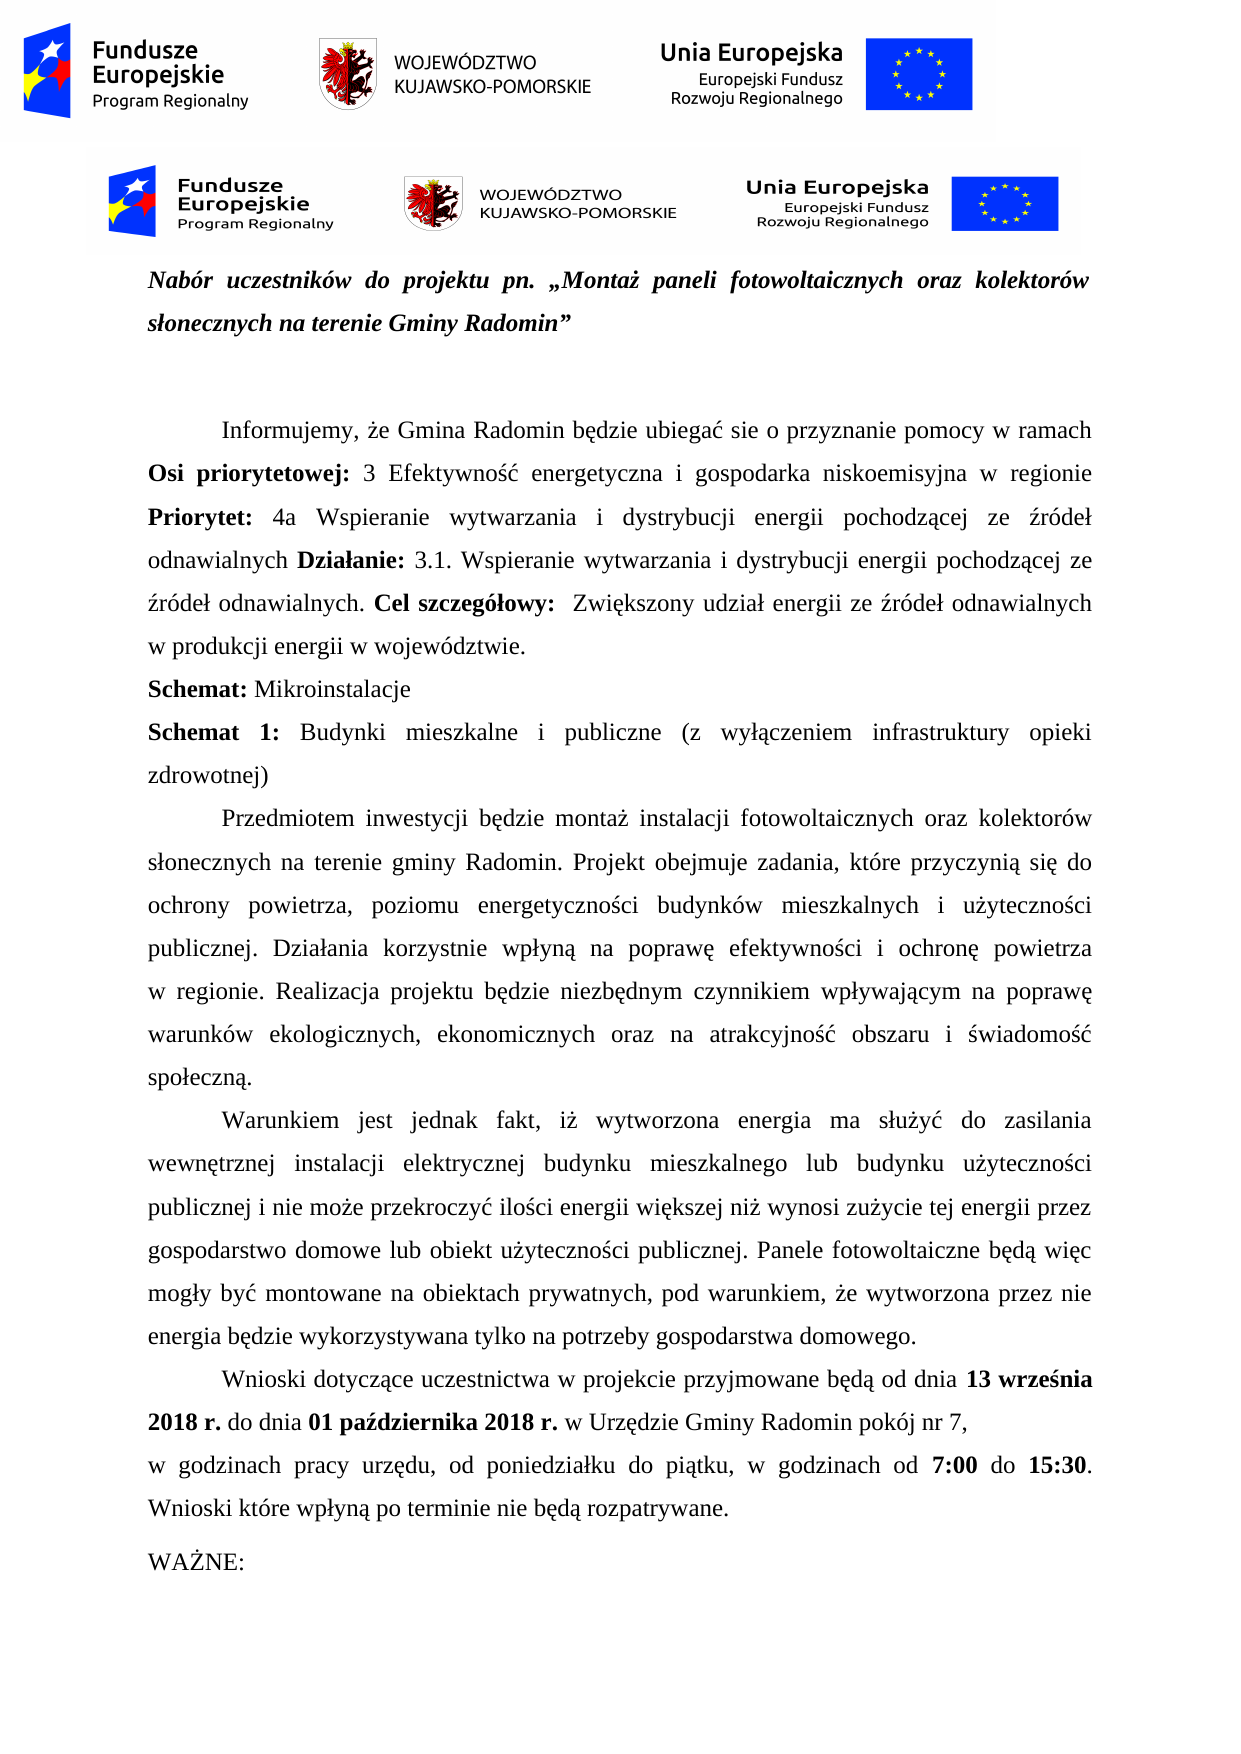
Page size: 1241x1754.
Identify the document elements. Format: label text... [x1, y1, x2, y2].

text Schemat 1: Budynki mieszkalne i publiczne (z wyłączeniem infrastruktury opieki zdrowotnej) [148, 717, 1093, 789]
text Przedmiotem inwestycji będzie montaż instalacji fotowoltaicznych oraz kolektorów słonecznych na terenie gminy Radomin. Projekt obejmuje zadania, które przyczynią się do ochrony powietrza, poziomu energetyczności budynków mieszkalnych i użyteczności publicznej. Działania korzystnie wpłyną na poprawę efektywności i ochronę powietrza w regionie. Realizacja projektu będzie niezbędnym czynnikiem wpływającym na poprawę warunków ekologicznych, ekonomicznych oraz na atrakcyjność obszaru i świadomość społeczną. [148, 803, 1093, 1091]
picture [85, 147, 1082, 255]
text Schemat: Mikroinstalacje [148, 674, 1093, 703]
text Wnioski dotyczące uczestnictwa w projekcie przyjmowane będą od dnia 13 września 2018 r. do dnia 01 października 2018 r. w Urzędzie Gminy Radomin pokój nr 7, w godzinach pracy urzędu, od poniedziałku do piątku, w godzinach od 7:00 do 15:30. Wnioski które wpłyną po terminie nie będą rozpatrywane. [148, 1364, 1093, 1522]
text WAŻNE: [148, 1547, 1093, 1576]
text Informujemy, że Gmina Radomin będzie ubiegać sie o przyznanie pomocy w ramach Osi priorytetowej: 3 Efektywność energetyczna i gospodarka niskoemisyjna w regionie Priorytet: 4a Wspieranie wytwarzania i dystrybucji energii pochodzącej ze źródeł odnawialnych Działanie: 3.1. Wspieranie wytwarzania i dystrybucji energii pochodzącej ze źródeł odnawialnych. Cel szczegółowy: Zwiększony udział energii ze źródeł odnawialnych w produkcji energii w województwie. [148, 415, 1093, 660]
text Nabór uczestników do projektu pn. „Montaż paneli fotowoltaicznych oraz kolektorów słonecznych na terenie Gminy Radomin” [148, 265, 1093, 337]
text Warunkiem jest jednak fakt, iż wytworzona energia ma służyć do zasilania wewnętrznej instalacji elektrycznej budynku mieszkalnego lub budynku użyteczności publicznej i nie może przekroczyć ilości energii większej niż wynosi zużycie tej energii przez gospodarstwo domowe lub obiekt użyteczności publicznej. Panele fotowoltaiczne będą więc mogły być montowane na obiektach prywatnych, pod warunkiem, że wytworzona przez nie energia będzie wykorzystywana tylko na potrzeby gospodarstwa domowego. [148, 1105, 1093, 1350]
picture [0, 0, 996, 142]
